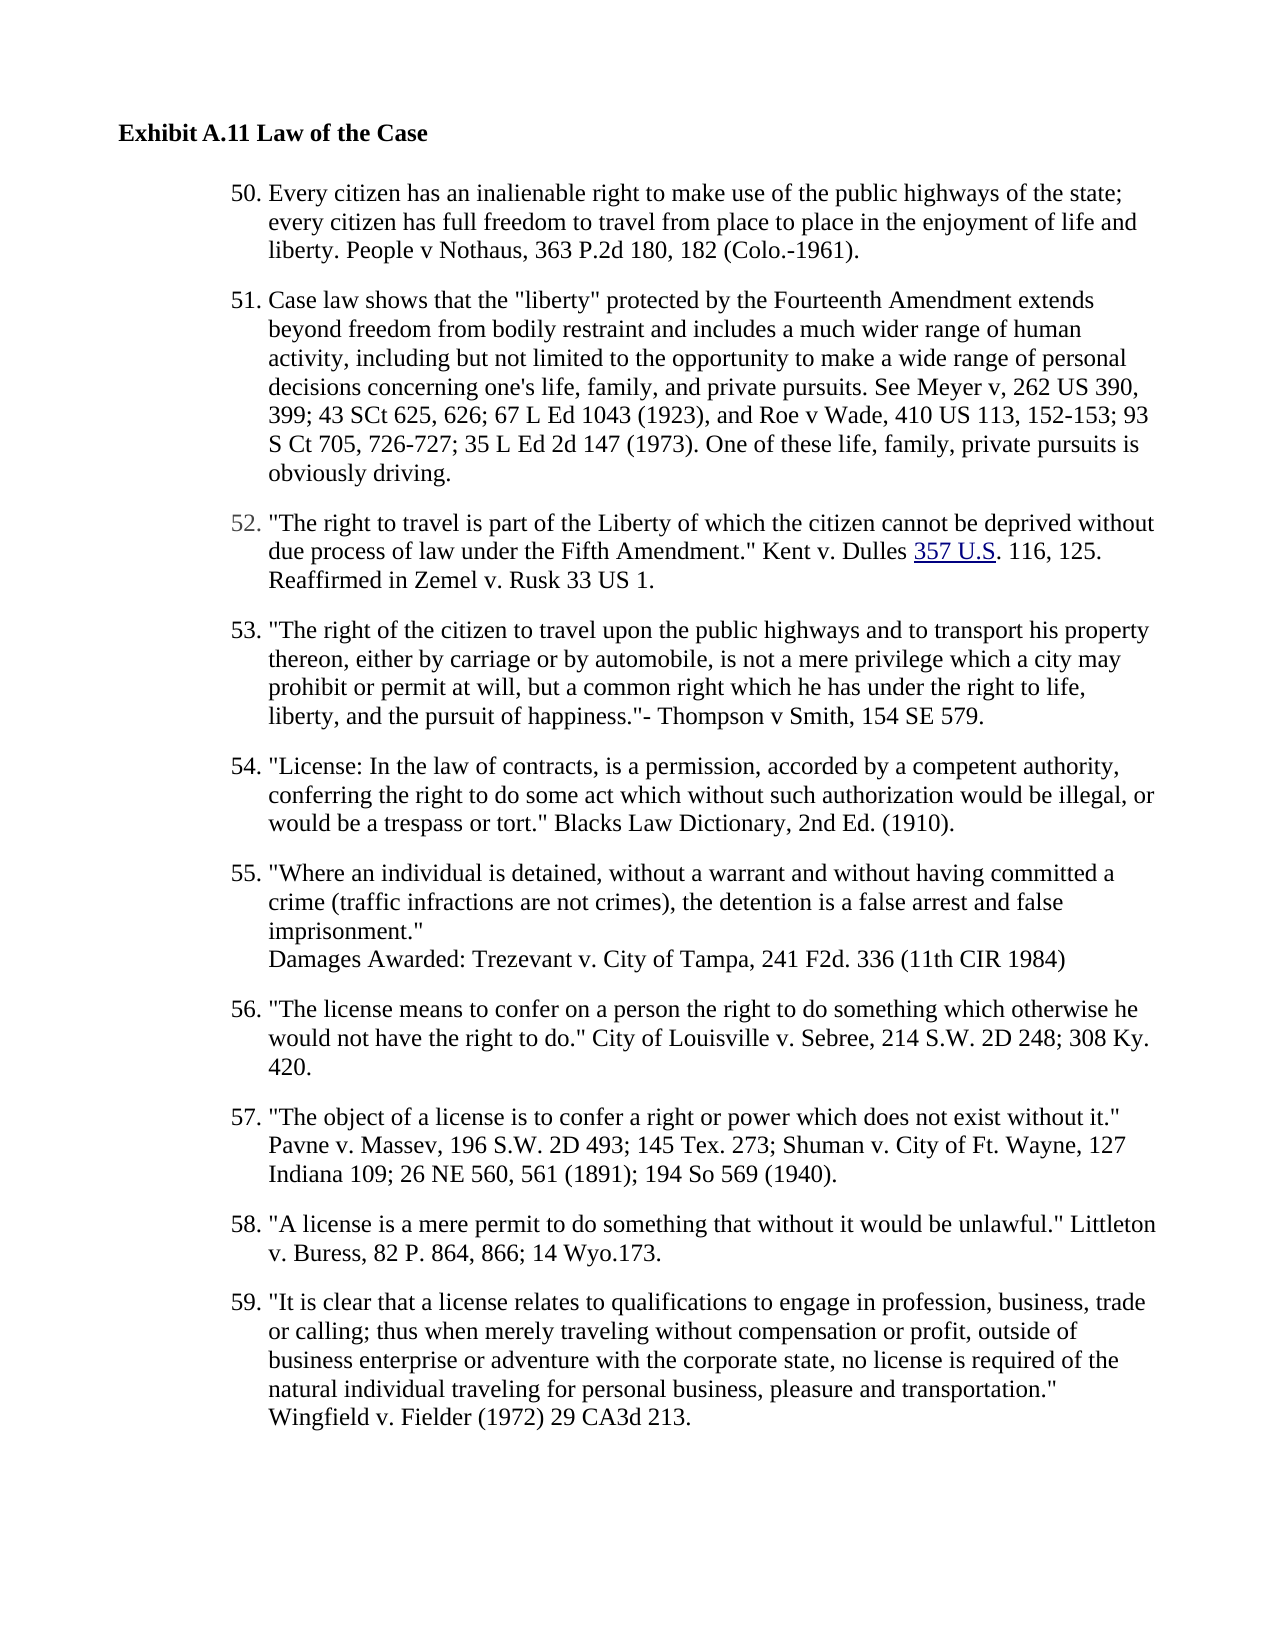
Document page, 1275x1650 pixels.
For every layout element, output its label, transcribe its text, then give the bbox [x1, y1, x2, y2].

list "License: In the law of contracts, is a permission, accorded by a competent authority, conferring the right to do some act which without such authorization would be illegal, or would be a trespass or tort." Blacks Law Dictionary, 2nd Ed. (1910). [231, 751, 1157, 837]
list "Where an individual is detained, without a warrant and without having committed a crime (traffic infractions are not crimes), the detention is a false arrest and false imprisonment." Damages Awarded: Trezevant v. City of Tampa, 241 F2d. 336 (11th CIR 1984) [231, 858, 1157, 973]
list "The object of a license is to confer a right or power which does not exist without it." Pavne v. Massev, 196 S.W. 2D 493; 145 Tex. 273; Shuman v. City of Ft. Wayne, 127 Indiana 109; 26 NE 560, 561 (1891); 194 So 569 (1940). [231, 1102, 1157, 1188]
list "The right of the citizen to travel upon the public highways and to transport his property thereon, either by carriage or by automobile, is not a mere privilege which a city may prohibit or permit at will, but a common right which he has under the right to life, liberty, and the pursuit of happiness."- Thompson v Smith, 154 SE 579. [231, 615, 1157, 730]
list "The right to travel is part of the Liberty of which the citizen cannot be deprived without due process of law under the Fifth Amendment." Kent v. Dulles 357 U.S. 116, 125. Reaffirmed in Zemel v. Rusk 33 US 1. [231, 508, 1157, 594]
list "The license means to confer on a person the right to do something which otherwise he would not have the right to do." City of Louisville v. Sebree, 214 S.W. 2D 248; 308 Ky. 420. [231, 994, 1157, 1081]
list "A license is a mere permit to do something that without it would be unlawful." Littleton v. Buress, 82 P. 864, 866; 14 Wyo.173. [231, 1209, 1157, 1266]
list Case law shows that the "liberty" protected by the Fourteenth Amendment extends beyond freedom from bodily restraint and includes a much wider range of human activity, including but not limited to the opportunity to make a wide range of personal decisions concerning one's life, family, and private pursuits. See Meyer v, 262 US 390, 399; 43 SCt 625, 626; 67 L Ed 1043 (1923), and Roe v Wade, 410 US 113, 152-153; 93 S Ct 705, 726-727; 35 L Ed 2d 147 (1973). One of these life, family, private pursuits is obviously driving. [231, 285, 1157, 487]
list "It is clear that a license relates to qualifications to engage in profession, business, trade or calling; thus when merely traveling without compensation or profit, outside of business enterprise or adventure with the corporate state, no license is required of the natural individual traveling for personal business, pleasure and transportation." Wingfield v. Fielder (1972) 29 CA3d 213. [231, 1287, 1157, 1431]
list Every citizen has an inalienable right to make use of the public highways of the state; every citizen has full freedom to travel from place to place in the enjoyment of life and liberty. People v Nothaus, 363 P.2d 180, 182 (Colo.-1961). [231, 178, 1157, 264]
